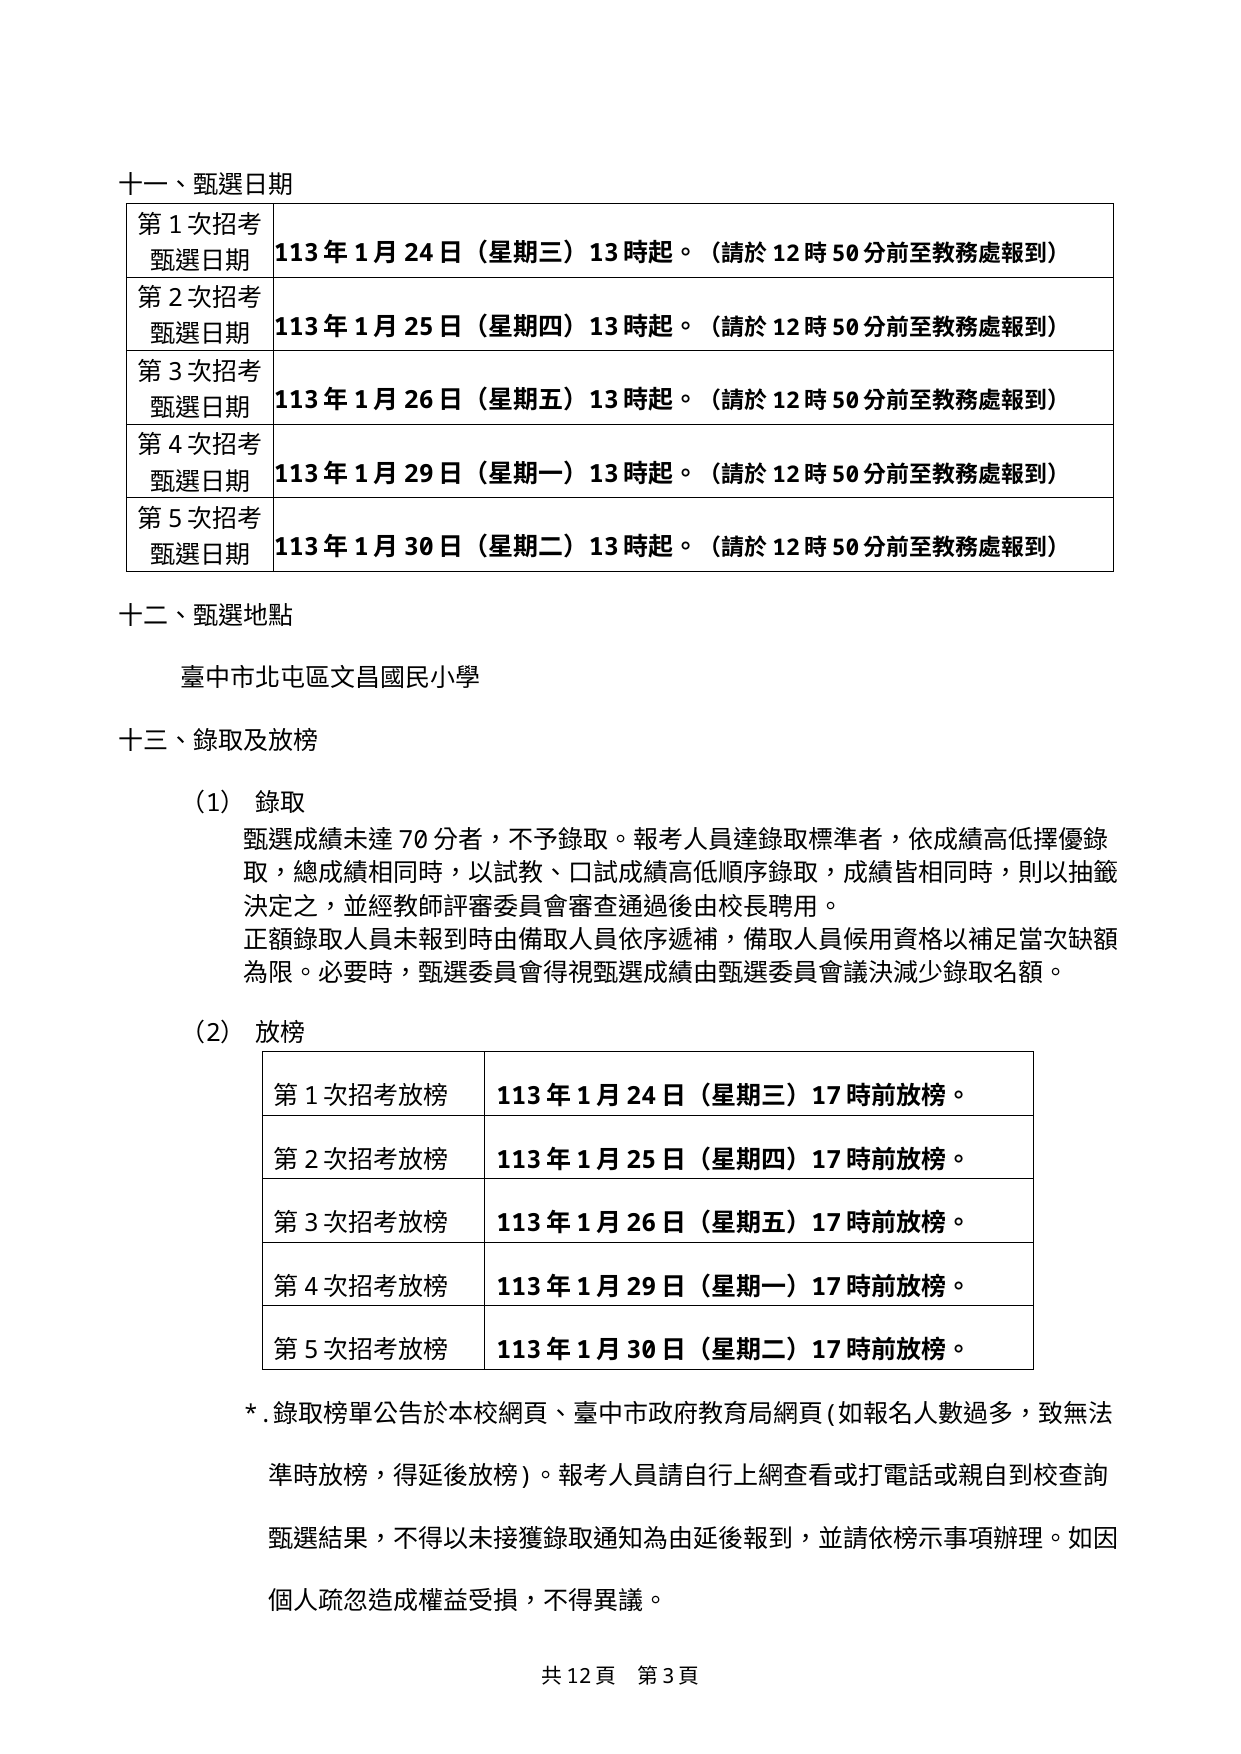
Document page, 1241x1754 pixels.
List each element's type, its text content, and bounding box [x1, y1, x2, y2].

table_cell 第4次招考 甄選日期 [127, 425, 273, 497]
table_cell 113年1月30日（星期二）17時前放榜。 [485, 1306, 1033, 1369]
text 甄選成績未達70分者，不予錄取。報考人員達錄取標準者，依成績高低擇優錄取，總成績相同時，以試教、口試成績高低順序錄取，成績皆相同時，則以抽籤決定之，並經教師評審委員會審查通過後由校長聘用。 [243, 822, 1122, 922]
table_cell 113年1月25日（星期四）13時起。（請於12時50分前至教務處報到） [274, 278, 1113, 350]
table_cell 113年1月29日（星期一）13時起。（請於12時50分前至教務處報到） [274, 425, 1113, 497]
table_header 第1次招考 甄選日期 [127, 204, 273, 277]
table_header 113年1月24日（星期三）17時前放榜。 [485, 1052, 1033, 1114]
table_header 113年1月24日（星期三）13時起。（請於12時50分前至教務處報到） [274, 204, 1113, 277]
table_cell 113年1月26日（星期五）13時起。（請於12時50分前至教務處報到） [274, 351, 1113, 424]
table_cell 113年1月25日（星期四）17時前放榜。 [485, 1116, 1033, 1178]
table_cell 113年1月29日（星期一）17時前放榜。 [485, 1243, 1033, 1305]
table_cell 第2次招考 甄選日期 [127, 278, 273, 350]
list 放榜 [181, 988, 1122, 1051]
text 十一、甄選日期 [118, 141, 1122, 203]
table_cell 第3次招考放榜 [263, 1179, 484, 1242]
text *.錄取榜單公告於本校網頁、臺中市政府教育局網頁(如報名人數過多，致無法準時放榜，得延後放榜)。報考人員請自行上網查看或打電話或親自到校查詢甄選結果，不得以未接獲錄取通知為由延後報到，並請依榜示事項辦理。如因個人疏忽造成權益受損，不得異議。 [243, 1370, 1122, 1620]
text 十二、甄選地點 [118, 572, 1122, 634]
table_cell 第3次招考 甄選日期 [127, 351, 273, 424]
text 正額錄取人員未報到時由備取人員依序遞補，備取人員候用資格以補足當次缺額為限。必要時，甄選委員會得視甄選成績由甄選委員會議決減少錄取名額。 [243, 922, 1122, 988]
text 十三、錄取及放榜 [118, 697, 1122, 759]
table_cell 113年1月30日（星期二）13時起。（請於12時50分前至教務處報到） [274, 498, 1113, 571]
table_cell 第4次招考放榜 [263, 1243, 484, 1305]
table_header 第1次招考放榜 [263, 1052, 484, 1114]
table_cell 113年1月26日（星期五）17時前放榜。 [485, 1179, 1033, 1242]
list 錄取 [181, 759, 1122, 822]
table_cell 第5次招考 甄選日期 [127, 498, 273, 571]
table_cell 第5次招考放榜 [263, 1306, 484, 1369]
text 臺中市北屯區文昌國民小學 [181, 634, 1122, 697]
table_cell 第2次招考放榜 [263, 1116, 484, 1178]
